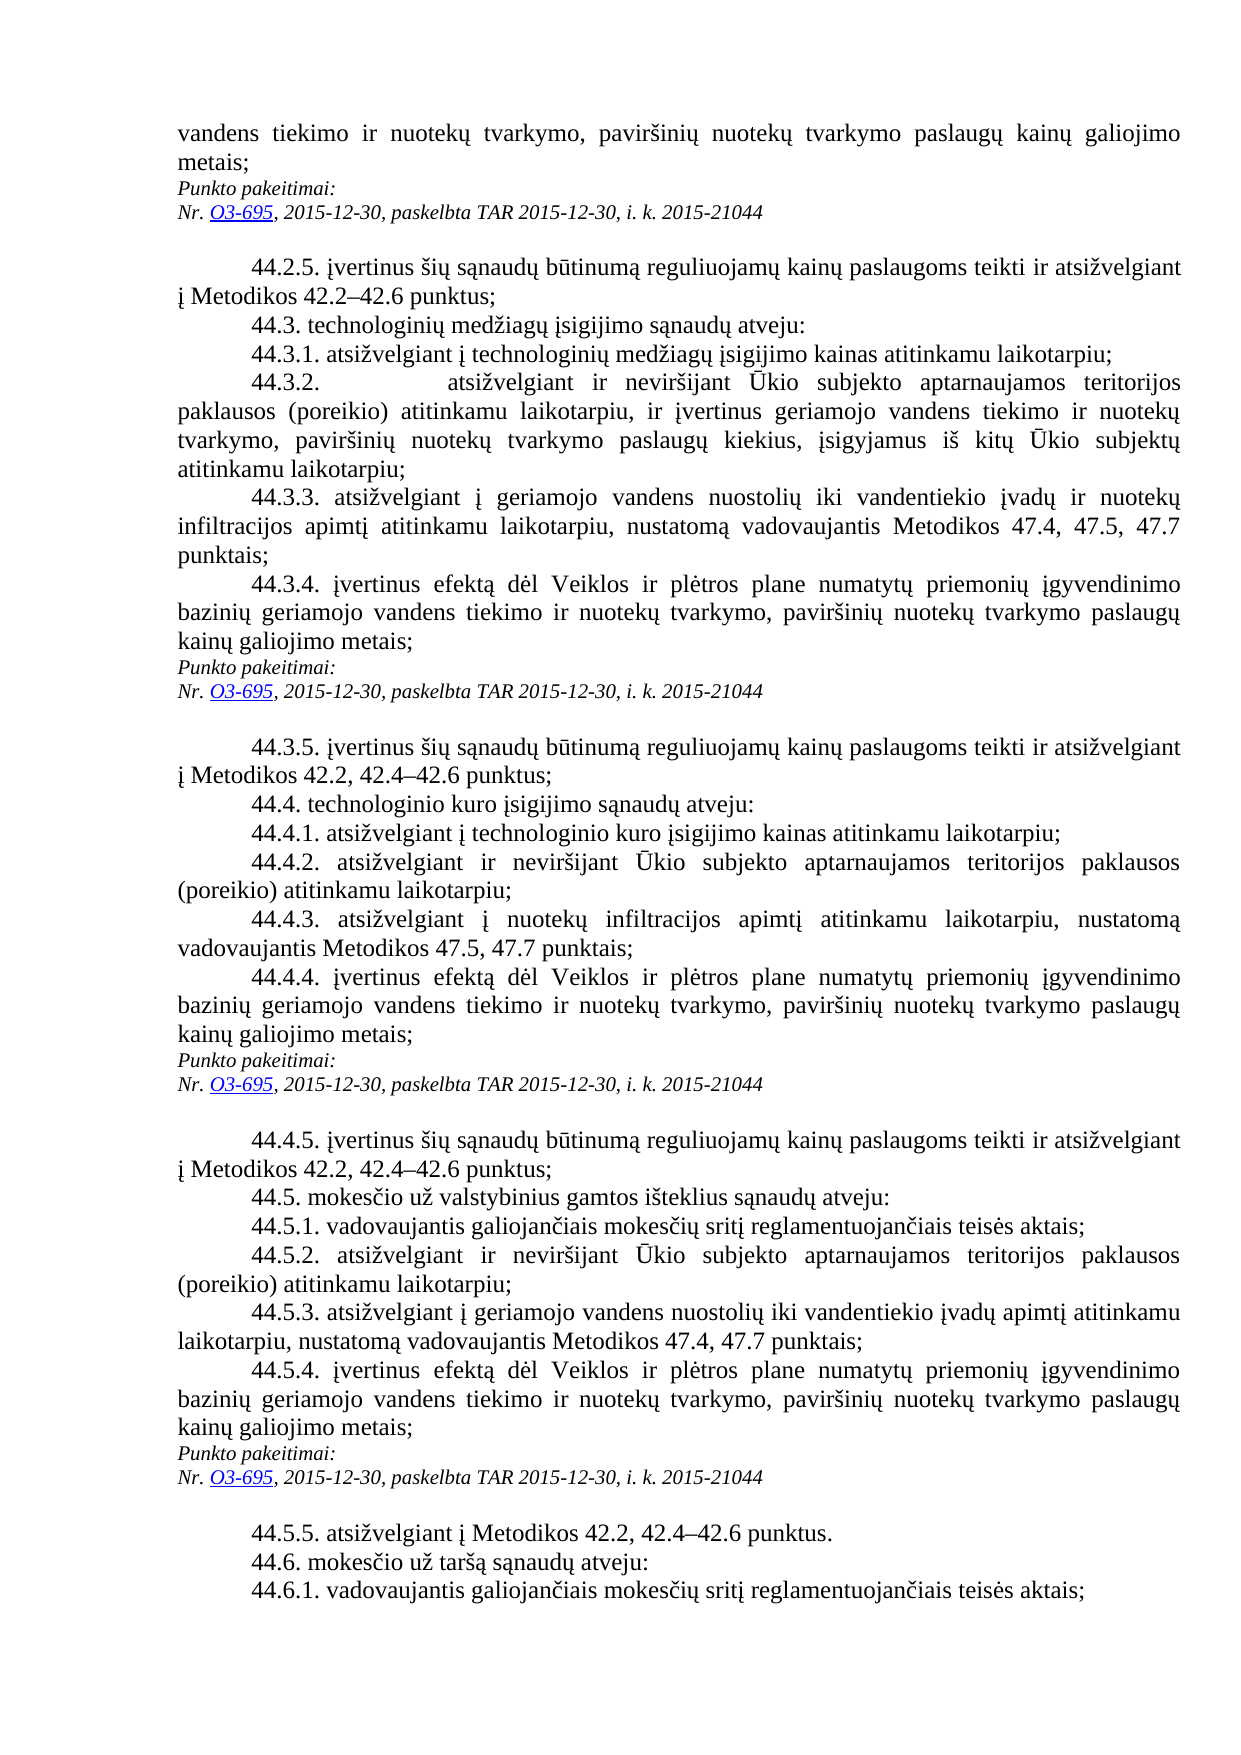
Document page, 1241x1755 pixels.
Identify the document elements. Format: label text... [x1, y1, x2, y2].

text 44.3.2. atsižvelgiant ir neviršijant Ūkio subjekto aptarnaujamos teritorijos paklausos (poreikio) atitinkamu laikotarpiu, ir įvertinus geriamojo vandens tiekimo ir nuotekų tvarkymo, paviršinių nuotekų tvarkymo paslaugų kiekius, įsigyjamus iš kitų Ūkio subjektų atitinkamu laikotarpiu; [177, 367, 1181, 482]
text 44.3.4. įvertinus efektą dėl Veiklos ir plėtros plane numatytų priemonių įgyvendinimo bazinių geriamojo vandens tiekimo ir nuotekų tvarkymo, paviršinių nuotekų tvarkymo paslaugų kainų galiojimo metais; [177, 569, 1181, 655]
text 44.6. mokesčio už taršą sąnaudų atveju: [207, 1547, 1181, 1576]
text vandens tiekimo ir nuotekų tvarkymo, paviršinių nuotekų tvarkymo paslaugų kainų galiojimo metais; [177, 118, 1181, 176]
text 44.4.2. atsižvelgiant ir neviršijant Ūkio subjekto aptarnaujamos teritorijos paklausos (poreikio) atitinkamu laikotarpiu; [177, 847, 1181, 904]
text 44.4.1. atsižvelgiant į technologinio kuro įsigijimo kainas atitinkamu laikotarpiu; [177, 818, 1181, 847]
text 44.4.3. atsižvelgiant į nuotekų infiltracijos apimtį atitinkamu laikotarpiu, nustatomą vadovaujantis Metodikos 47.5, 47.7 punktais; [177, 904, 1181, 962]
text 44.5.2. atsižvelgiant ir neviršijant Ūkio subjekto aptarnaujamos teritorijos paklausos (poreikio) atitinkamu laikotarpiu; [177, 1240, 1181, 1297]
text Nr. O3-695, 2015-12-30, paskelbta TAR 2015-12-30, i. k. 2015-21044 [177, 200, 1181, 224]
text Nr. O3-695, 2015-12-30, paskelbta TAR 2015-12-30, i. k. 2015-21044 [177, 1465, 1181, 1489]
text 44.5.5. atsižvelgiant į Metodikos 42.2, 42.4–42.6 punktus. [207, 1518, 1181, 1547]
text 44.5.4. įvertinus efektą dėl Veiklos ir plėtros plane numatytų priemonių įgyvendinimo bazinių geriamojo vandens tiekimo ir nuotekų tvarkymo, paviršinių nuotekų tvarkymo paslaugų kainų galiojimo metais; [177, 1355, 1181, 1441]
text 44.4. technologinio kuro įsigijimo sąnaudų atveju: [177, 789, 1181, 818]
text 44.3.1. atsižvelgiant į technologinių medžiagų įsigijimo kainas atitinkamu laikotarpiu; [251, 339, 1181, 367]
text Nr. O3-695, 2015-12-30, paskelbta TAR 2015-12-30, i. k. 2015-21044 [177, 679, 1181, 703]
text 44.3.5. įvertinus šių sąnaudų būtinumą reguliuojamų kainų paslaugoms teikti ir atsižvelgiant į Metodikos 42.2, 42.4–42.6 punktus; [177, 732, 1181, 789]
text 44.3. technologinių medžiagų įsigijimo sąnaudų atveju: [177, 310, 1181, 339]
text 44.5.1. vadovaujantis galiojančiais mokesčių sritį reglamentuojančiais teisės aktais; [177, 1211, 1181, 1240]
text Punkto pakeitimai: [177, 176, 1181, 200]
text 44.4.5. įvertinus šių sąnaudų būtinumą reguliuojamų kainų paslaugoms teikti ir atsižvelgiant į Metodikos 42.2, 42.4–42.6 punktus; [177, 1125, 1181, 1182]
text 44.2.5. įvertinus šių sąnaudų būtinumą reguliuojamų kainų paslaugoms teikti ir atsižvelgiant į Metodikos 42.2–42.6 punktus; [177, 252, 1181, 310]
text Punkto pakeitimai: [177, 655, 1181, 679]
text 44.6.1. vadovaujantis galiojančiais mokesčių sritį reglamentuojančiais teisės aktais; [207, 1576, 1181, 1604]
text 44.5.3. atsižvelgiant į geriamojo vandens nuostolių iki vandentiekio įvadų apimtį atitinkamu laikotarpiu, nustatomą vadovaujantis Metodikos 47.4, 47.7 punktais; [177, 1297, 1181, 1355]
text Punkto pakeitimai: [177, 1441, 1181, 1465]
text 44.4.4. įvertinus efektą dėl Veiklos ir plėtros plane numatytų priemonių įgyvendinimo bazinių geriamojo vandens tiekimo ir nuotekų tvarkymo, paviršinių nuotekų tvarkymo paslaugų kainų galiojimo metais; [177, 962, 1181, 1048]
text 44.3.3. atsižvelgiant į geriamojo vandens nuostolių iki vandentiekio įvadų ir nuotekų infiltracijos apimtį atitinkamu laikotarpiu, nustatomą vadovaujantis Metodikos 47.4, 47.5, 47.7 punktais; [177, 482, 1181, 569]
text 44.5. mokesčio už valstybinius gamtos išteklius sąnaudų atveju: [177, 1182, 1181, 1211]
text Nr. O3-695, 2015-12-30, paskelbta TAR 2015-12-30, i. k. 2015-21044 [177, 1072, 1181, 1096]
text Punkto pakeitimai: [177, 1048, 1181, 1072]
